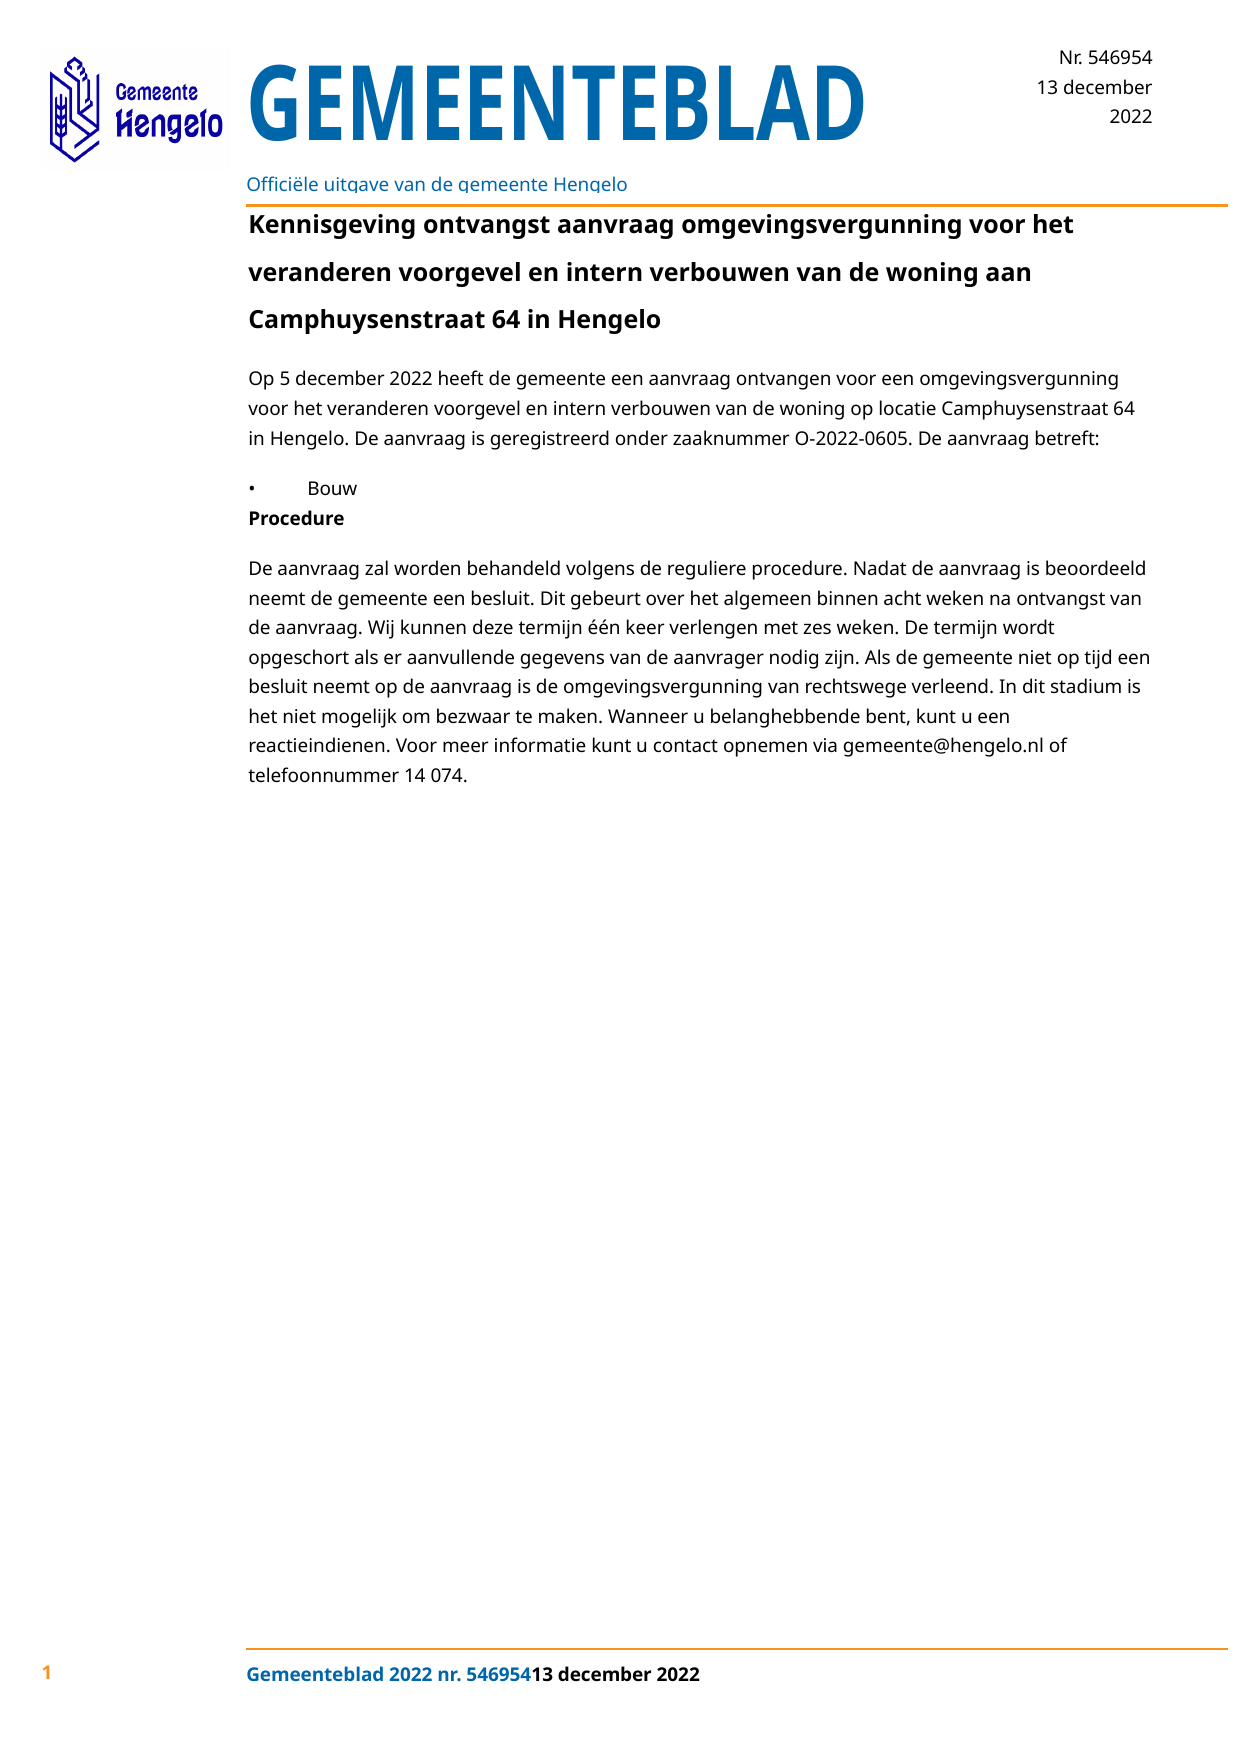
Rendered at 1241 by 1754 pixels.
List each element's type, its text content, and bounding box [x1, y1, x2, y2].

text Kennisgeving ontvangst aanvraag omgevingsvergunning voor het veranderen voorgevel en intern verbouwen van de woning aan Camphuysenstraat 64 in Hengelo [248, 207, 1152, 336]
text Procedure [248, 505, 1152, 530]
list Bouw [248, 475, 1152, 501]
picture [41, 47, 231, 172]
text Op 5 december 2022 heeft de gemeente een aanvraag ontvangen voor een omgevingsvergunning voor het veranderen voorgevel en intern verbouwen van de woning op locatie Camphuysenstraat 64 in Hengelo. De aanvraag is geregistreerd onder zaaknummer O-2022-0605. De aanvraag betreft: [248, 366, 1152, 450]
text De aanvraag zal worden behandeld volgens de reguliere procedure. Nadat de aanvraag is beoordeeld neemt de gemeente een besluit. Dit gebeurt over het algemeen binnen acht weken na ontvangst van de aanvraag. Wij kunnen deze termijn één keer verlengen met zes weken. De termijn wordt opgeschort als er aanvullende gegevens van de aanvrager nodig zijn. Als de gemeente niet op tijd een besluit neemt op de aanvraag is de omgevingsvergunning van rechtswege verleend. In dit stadium is het niet mogelijk om bezwaar te maken. Wanneer u belanghebbende bent, kunt u een reactieindienen. Voor meer informatie kunt u contact opnemen via gemeente@hengelo.nl of telefoonnummer 14 074. [248, 555, 1152, 788]
